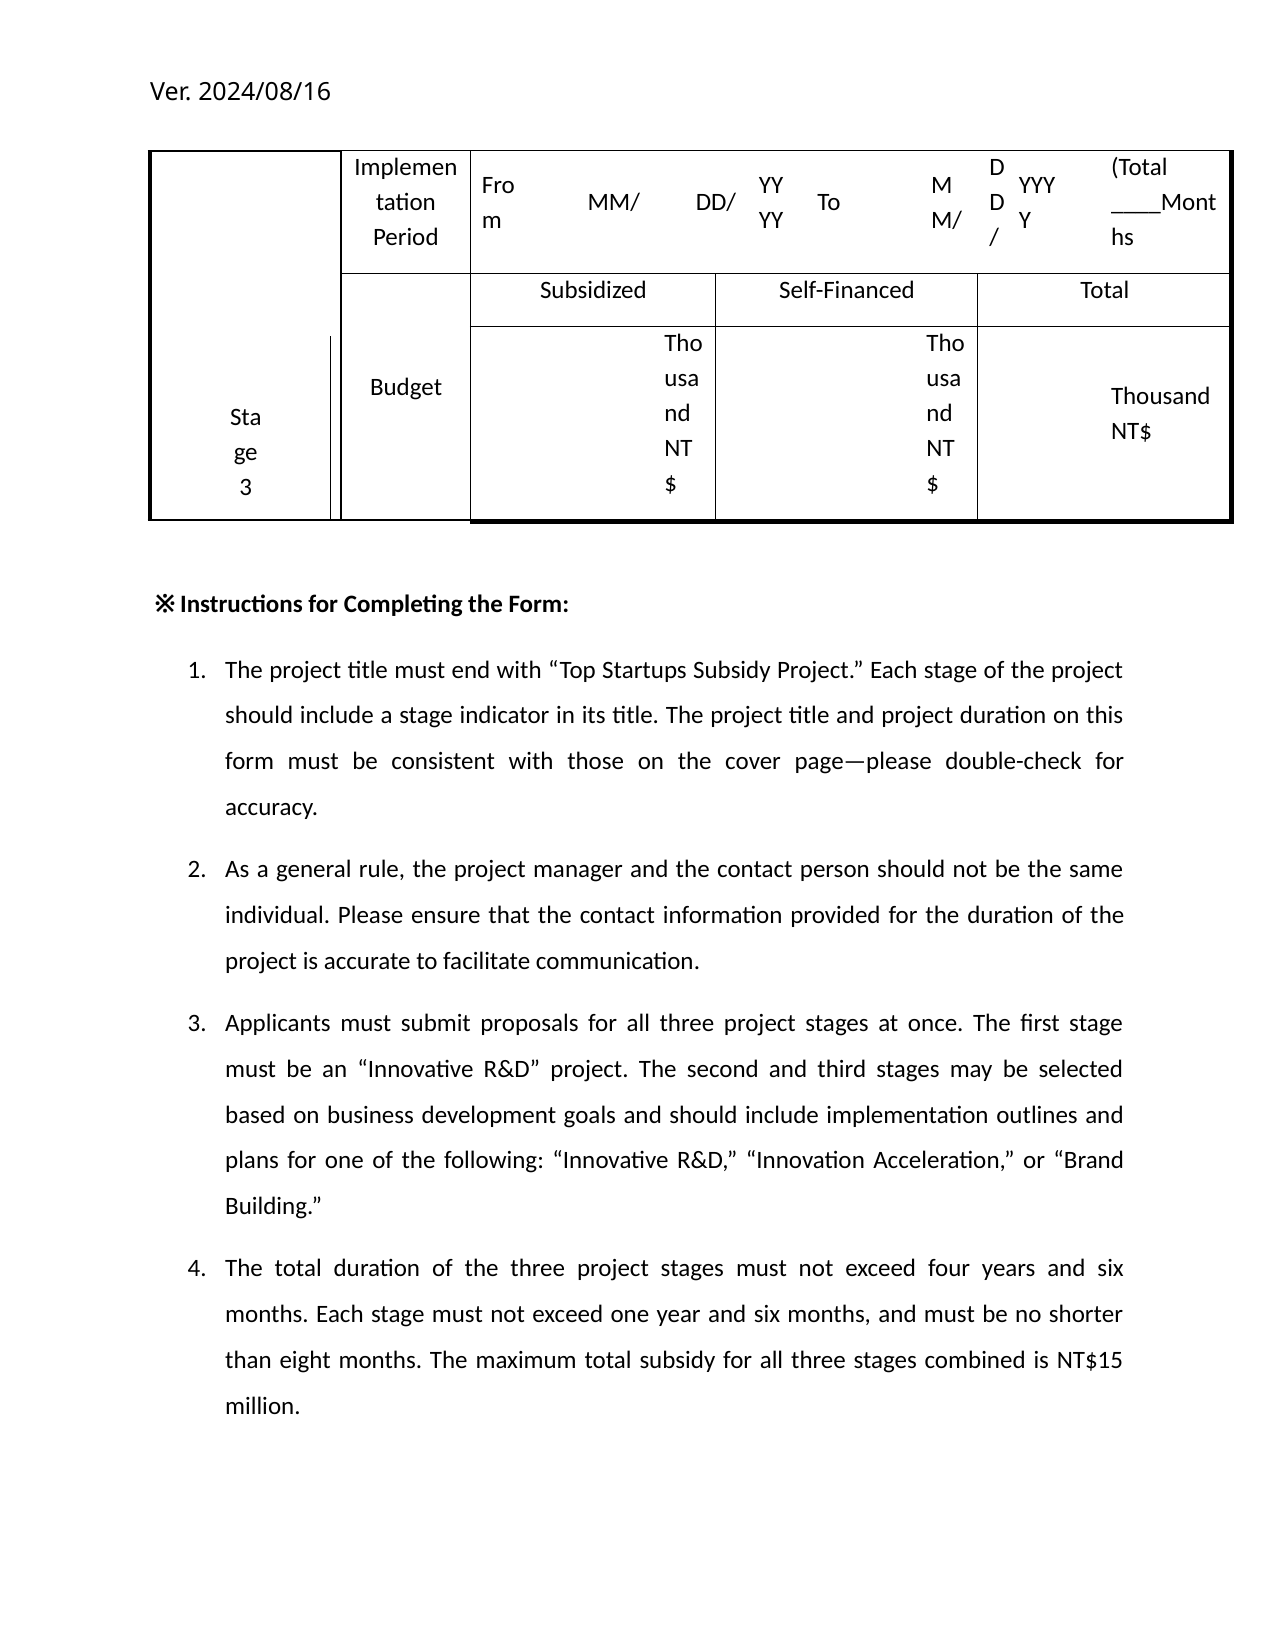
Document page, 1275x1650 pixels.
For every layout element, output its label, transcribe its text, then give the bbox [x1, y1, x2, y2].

table_cell Self-Financed [716, 274, 977, 326]
table_cell [978, 327, 1099, 519]
table_cell MM/ [920, 151, 978, 273]
table_cell [1068, 151, 1099, 273]
table_cell Implementation Period [342, 151, 470, 273]
table_cell To [806, 151, 885, 273]
table_cell Subsidized [471, 274, 715, 326]
list Applicants must submit proposals for all three project stages at once. The first stage must be an “Innovative R&D” project. The second and third stages may be selected based on business development goals and should include implementation outlines and plans for one of the following: “Innovative R&D,” “Innovation Acceleration,” or “Brand Building.” [187, 1007, 1125, 1221]
list As a general rule, the project manager and the contact person should not be the same individual. Please ensure that the contact information provided for the duration of the project is accurate to facilitate communication. [187, 853, 1125, 975]
table_cell [885, 151, 919, 273]
list The project title must end with “Top Startups Subsidy Project.” Each stage of the project should include a stage indicator in its title. The project title and project duration on this form must be consistent with those on the cover page—please double-check for accuracy. [187, 654, 1125, 822]
table_cell Budget [342, 274, 470, 519]
table_cell Thousand NT$ [1100, 327, 1229, 519]
text ※Instructions for Completing the Form: [150, 586, 1125, 620]
table_cell [471, 327, 653, 519]
table_cell [716, 327, 915, 519]
table_cell Thousand NT$ [915, 327, 977, 519]
table_cell DD/ [684, 151, 747, 273]
table_cell Thousand NT$ [653, 327, 715, 519]
table_cell Total [978, 274, 1229, 326]
table_cell [653, 151, 684, 273]
table_cell [544, 151, 576, 273]
list The total duration of the three project stages must not exceed four years and six months. Each stage must not exceed one year and six months, and must be no shorter than eight months. The maximum total subsidy for all three stages combined is NT$15 million. [187, 1253, 1125, 1420]
table_cell DD/ [978, 151, 1007, 273]
table_cell Stage 3 [152, 152, 340, 519]
table_cell YYYY [1007, 151, 1068, 273]
table_cell (Total ____Months [1100, 151, 1229, 273]
table_cell From [471, 151, 544, 273]
table_cell MM/ [576, 151, 653, 273]
table_cell YYYY [748, 151, 806, 273]
